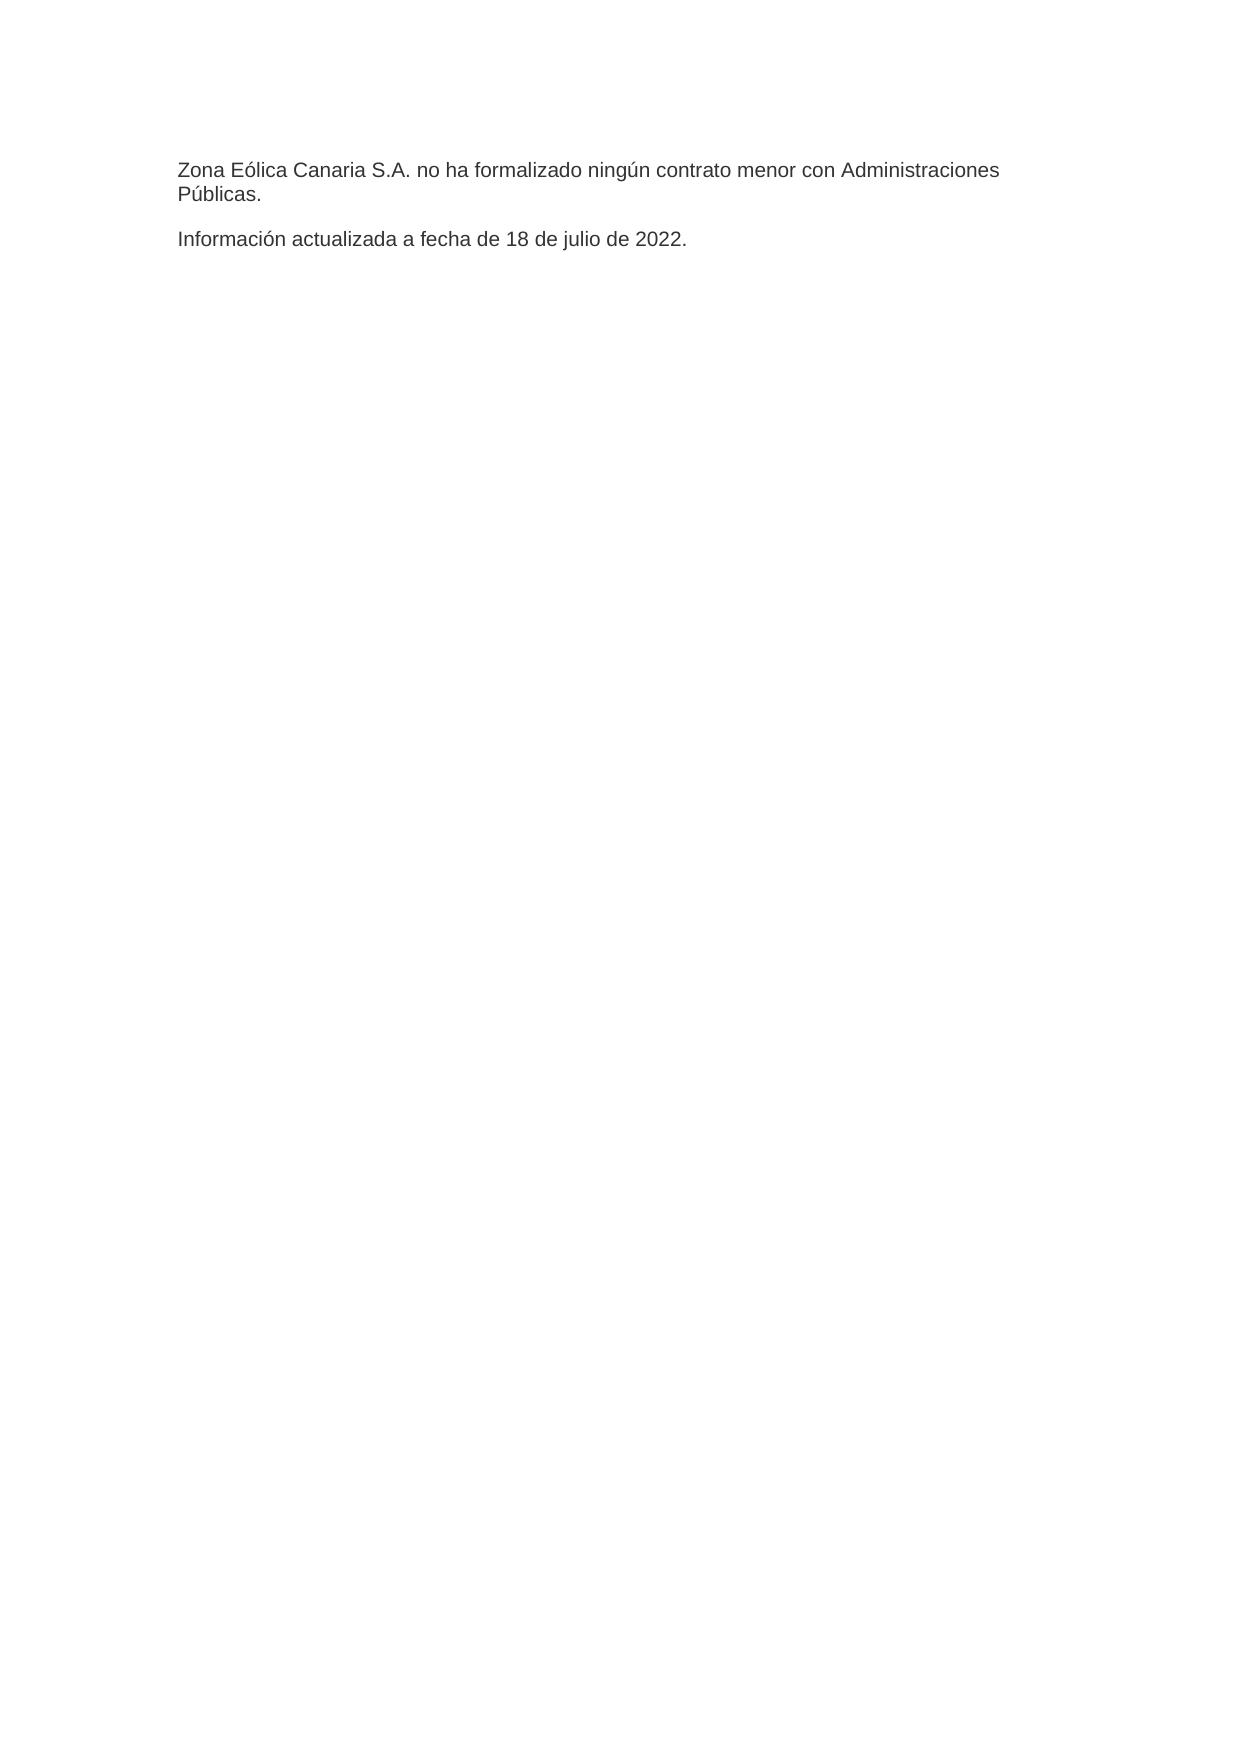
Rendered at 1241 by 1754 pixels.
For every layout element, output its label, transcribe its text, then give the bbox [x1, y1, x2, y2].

text Zona Eólica Canaria S.A. no ha formalizado ningún contrato menor con Administraciones Públicas. [177, 158, 1063, 206]
text Información actualizada a fecha de 18 de julio de 2022. [177, 227, 1063, 251]
